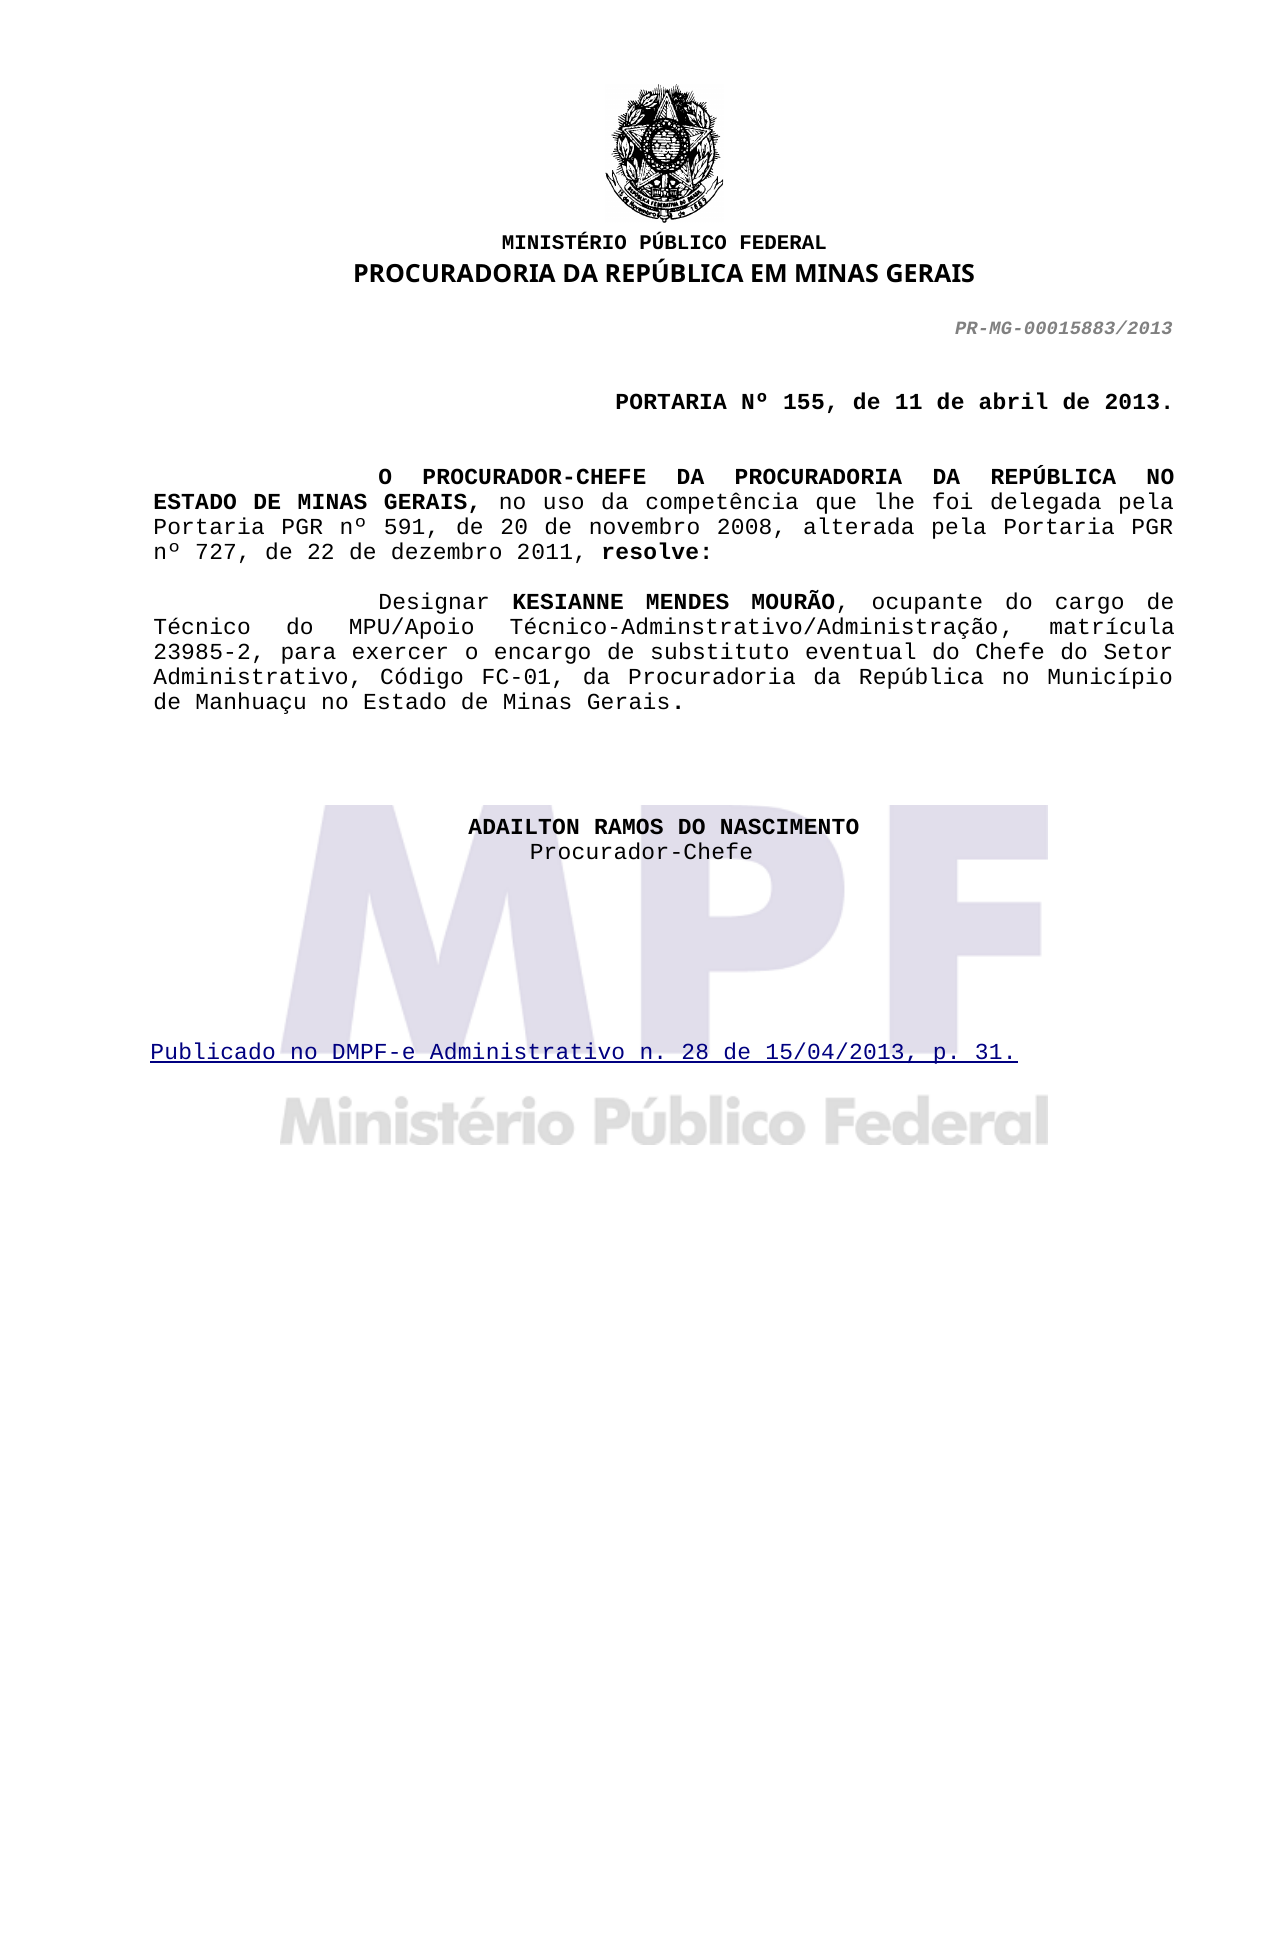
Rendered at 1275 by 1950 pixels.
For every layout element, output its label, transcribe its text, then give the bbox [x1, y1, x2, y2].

text Designar KESIANNE MENDES MOURÃO, ocupante do cargo de Técnico do MPU/Apoio Técnico-Adminstrativo/Administração, matrícula 23985-2, para exercer o encargo de substituto eventual do Chefe do Setor Administrativo, Código FC-01, da Procuradoria da República no Município de Manhuaçu no Estado de Minas Gerais. [153, 589, 1175, 714]
picture [605, 84, 724, 223]
text O PROCURADOR-CHEFE DA PROCURADORIA DA REPÚBLICA NO ESTADO DE MINAS GERAIS, no uso da competência que lhe foi delegada pela Portaria PGR nº 591, de 20 de novembro 2008, alterada pela Portaria PGR nº 727, de 22 de dezembro 2011, resolve: [153, 464, 1175, 564]
picture [280, 864, 1048, 1039]
picture [280, 805, 1048, 814]
text Procurador-Chefe [108, 839, 1175, 864]
text Publicado no DMPF-e Administrativo n. 28 de 15/04/2013, p. 31. [108, 1039, 1175, 1064]
text PORTARIA Nº 155, de 11 de abril de 2013. [528, 389, 1175, 414]
subtitle ADAILTON RAMOS DO NASCIMENTO [153, 814, 1175, 839]
text PR-MG-00015883/2013 [528, 314, 1175, 339]
picture [280, 1064, 1048, 1145]
